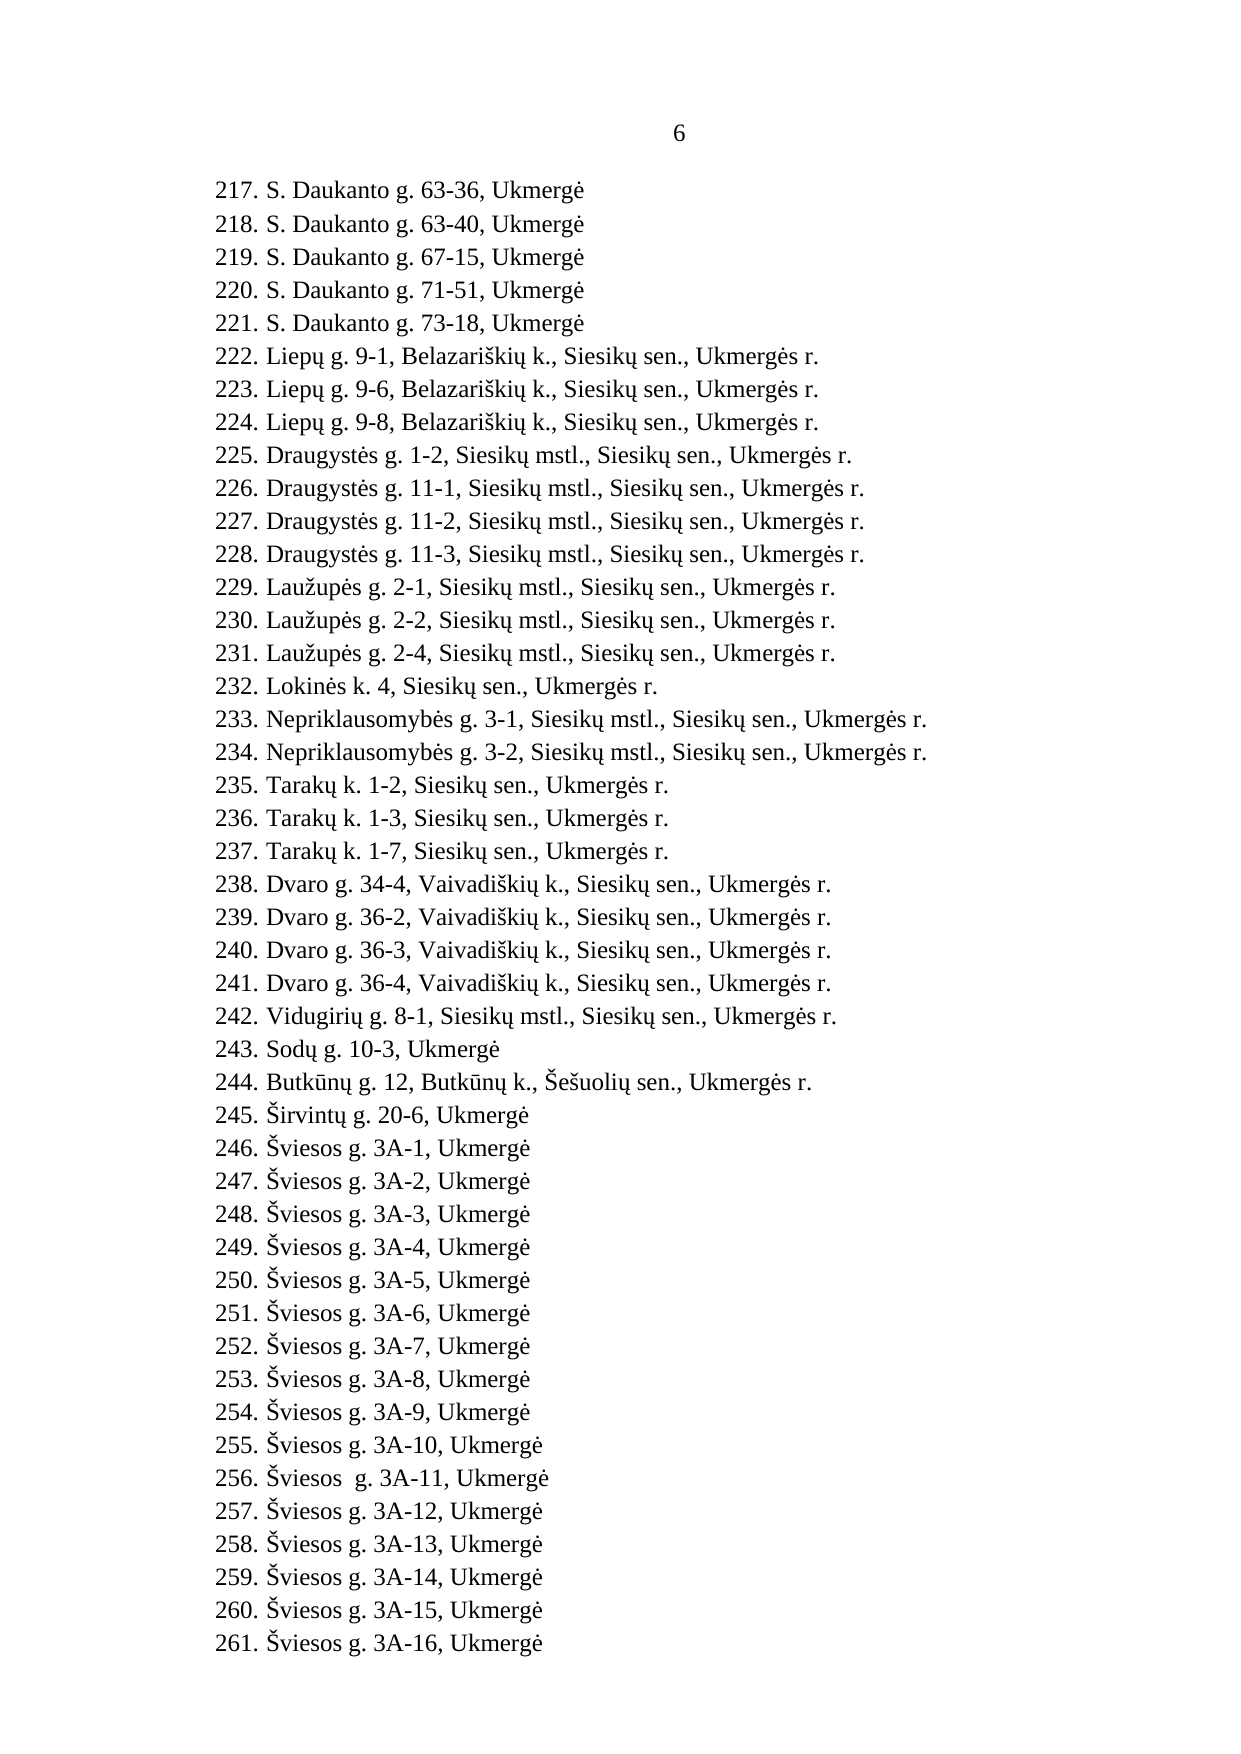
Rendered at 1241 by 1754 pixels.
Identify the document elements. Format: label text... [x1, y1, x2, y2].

text 239. Dvaro g. 36-2, Vaivadiškių k., Siesikų sen., Ukmergės r. [215, 902, 1181, 931]
text 259. Šviesos g. 3A-14, Ukmergė [215, 1562, 1181, 1591]
text 250. Šviesos g. 3A-5, Ukmergė [215, 1265, 1181, 1294]
text 219. S. Daukanto g. 67-15, Ukmergė [215, 242, 1181, 270]
text 258. Šviesos g. 3A-13, Ukmergė [215, 1529, 1181, 1558]
text 243. Sodų g. 10-3, Ukmergė [215, 1034, 1181, 1063]
text 237. Tarakų k. 1-7, Siesikų sen., Ukmergės r. [215, 836, 1181, 865]
text 225. Draugystės g. 1-2, Siesikų mstl., Siesikų sen., Ukmergės r. [215, 440, 1181, 468]
text 245. Širvintų g. 20-6, Ukmergė [215, 1100, 1181, 1129]
text 253. Šviesos g. 3A-8, Ukmergė [215, 1364, 1181, 1393]
text 221. S. Daukanto g. 73-18, Ukmergė [215, 308, 1181, 336]
text 217. S. Daukanto g. 63-36, Ukmergė [215, 176, 1181, 204]
text 261. Šviesos g. 3A-16, Ukmergė [215, 1628, 1181, 1657]
text 249. Šviesos g. 3A-4, Ukmergė [215, 1232, 1181, 1261]
text 224. Liepų g. 9-8, Belazariškių k., Siesikų sen., Ukmergės r. [215, 407, 1181, 436]
text 230. Laužupės g. 2-2, Siesikų mstl., Siesikų sen., Ukmergės r. [215, 605, 1181, 634]
text 227. Draugystės g. 11-2, Siesikų mstl., Siesikų sen., Ukmergės r. [215, 506, 1181, 534]
text 238. Dvaro g. 34-4, Vaivadiškių k., Siesikų sen., Ukmergės r. [215, 869, 1181, 898]
text 254. Šviesos g. 3A-9, Ukmergė [215, 1397, 1181, 1426]
text 236. Tarakų k. 1-3, Siesikų sen., Ukmergės r. [215, 803, 1181, 832]
text 257. Šviesos g. 3A-12, Ukmergė [215, 1496, 1181, 1525]
text 234. Nepriklausomybės g. 3-2, Siesikų mstl., Siesikų sen., Ukmergės r. [215, 737, 1181, 766]
text 229. Laužupės g. 2-1, Siesikų mstl., Siesikų sen., Ukmergės r. [215, 572, 1181, 601]
text 232. Lokinės k. 4, Siesikų sen., Ukmergės r. [215, 671, 1181, 700]
text 252. Šviesos g. 3A-7, Ukmergė [215, 1331, 1181, 1360]
text 251. Šviesos g. 3A-6, Ukmergė [215, 1298, 1181, 1327]
text 228. Draugystės g. 11-3, Siesikų mstl., Siesikų sen., Ukmergės r. [215, 539, 1181, 568]
text 241. Dvaro g. 36-4, Vaivadiškių k., Siesikų sen., Ukmergės r. [215, 968, 1181, 997]
text 244. Butkūnų g. 12, Butkūnų k., Šešuolių sen., Ukmergės r. [215, 1067, 1181, 1096]
text 223. Liepų g. 9-6, Belazariškių k., Siesikų sen., Ukmergės r. [215, 374, 1181, 402]
text 222. Liepų g. 9-1, Belazariškių k., Siesikų sen., Ukmergės r. [215, 341, 1181, 369]
text 248. Šviesos g. 3A-3, Ukmergė [215, 1199, 1181, 1228]
text 226. Draugystės g. 11-1, Siesikų mstl., Siesikų sen., Ukmergės r. [215, 473, 1181, 502]
text 247. Šviesos g. 3A-2, Ukmergė [215, 1166, 1181, 1195]
text 235. Tarakų k. 1-2, Siesikų sen., Ukmergės r. [215, 770, 1181, 799]
text 218. S. Daukanto g. 63-40, Ukmergė [215, 209, 1181, 237]
text 242. Vidugirių g. 8-1, Siesikų mstl., Siesikų sen., Ukmergės r. [215, 1001, 1181, 1030]
text 220. S. Daukanto g. 71-51, Ukmergė [215, 275, 1181, 303]
text 246. Šviesos g. 3A-1, Ukmergė [215, 1133, 1181, 1162]
text 240. Dvaro g. 36-3, Vaivadiškių k., Siesikų sen., Ukmergės r. [215, 935, 1181, 964]
text 233. Nepriklausomybės g. 3-1, Siesikų mstl., Siesikų sen., Ukmergės r. [215, 704, 1181, 733]
text 255. Šviesos g. 3A-10, Ukmergė [215, 1430, 1181, 1459]
text 231. Laužupės g. 2-4, Siesikų mstl., Siesikų sen., Ukmergės r. [215, 638, 1181, 667]
text 260. Šviesos g. 3A-15, Ukmergė [215, 1596, 1181, 1624]
text 256. Šviesos g. 3A-11, Ukmergė [215, 1463, 1181, 1492]
